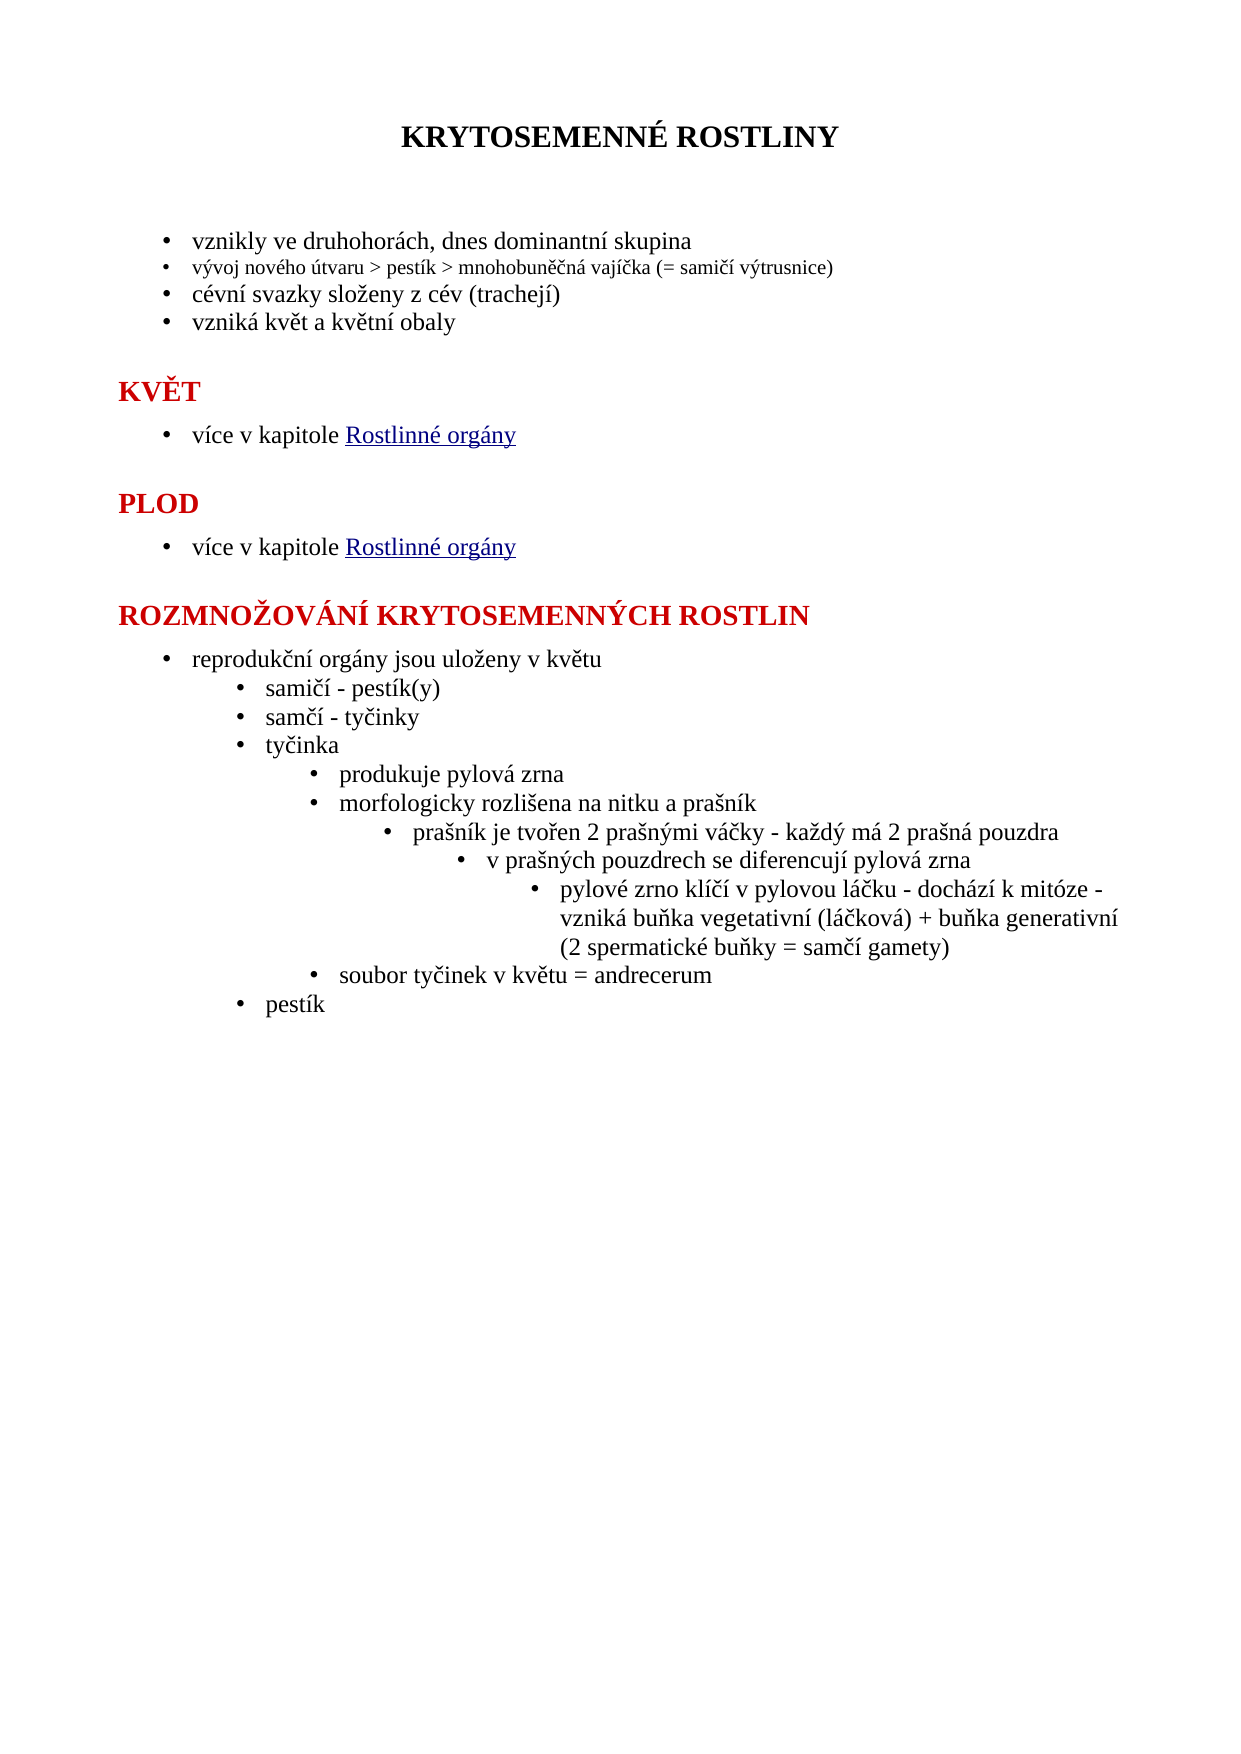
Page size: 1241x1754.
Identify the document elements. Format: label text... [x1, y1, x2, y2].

list morfologicky rozlišena na nitku a prašník [309, 788, 1122, 817]
subtitle KVĚT [118, 374, 1122, 407]
subtitle PLOD [118, 486, 1122, 519]
list prašník je tvořen 2 prašnými váčky - každý má 2 prašná pouzdra [383, 817, 1122, 846]
list reprodukční orgány jsou uloženy v květu [162, 644, 1122, 673]
list v prašných pouzdrech se diferencují pylová zrna [457, 846, 1122, 874]
list tyčinka [236, 731, 1122, 759]
list více v kapitole Rostlinné orgány [162, 420, 1122, 448]
list samičí - pestík(y) [236, 673, 1122, 702]
list vývoj nového útvaru > pestík > mnohobuněčná vajíčka (= samičí výtrusnice) [162, 255, 1122, 279]
list pestík [236, 989, 1122, 1018]
list vzniká květ a květní obaly [162, 307, 1122, 336]
list produkuje pylová zrna [309, 759, 1122, 788]
list pylové zrno klíčí v pylovou láčku - dochází k mitóze - vzniká buňka vegetativní (láčková) + buňka generativní (2 spermatické buňky = samčí gamety) [531, 874, 1122, 961]
list více v kapitole Rostlinné orgány [162, 532, 1122, 561]
list vznikly ve druhohorách, dnes dominantní skupina [162, 226, 1122, 255]
list cévní svazky složeny z cév (trachejí) [162, 279, 1122, 307]
list soubor tyčinek v květu = andrecerum [309, 961, 1122, 989]
list samčí - tyčinky [236, 702, 1122, 731]
subtitle ROZMNOŽOVÁNÍ KRYTOSEMENNÝCH ROSTLIN [118, 598, 1122, 632]
text KRYTOSEMENNÉ ROSTLINY [118, 118, 1122, 154]
